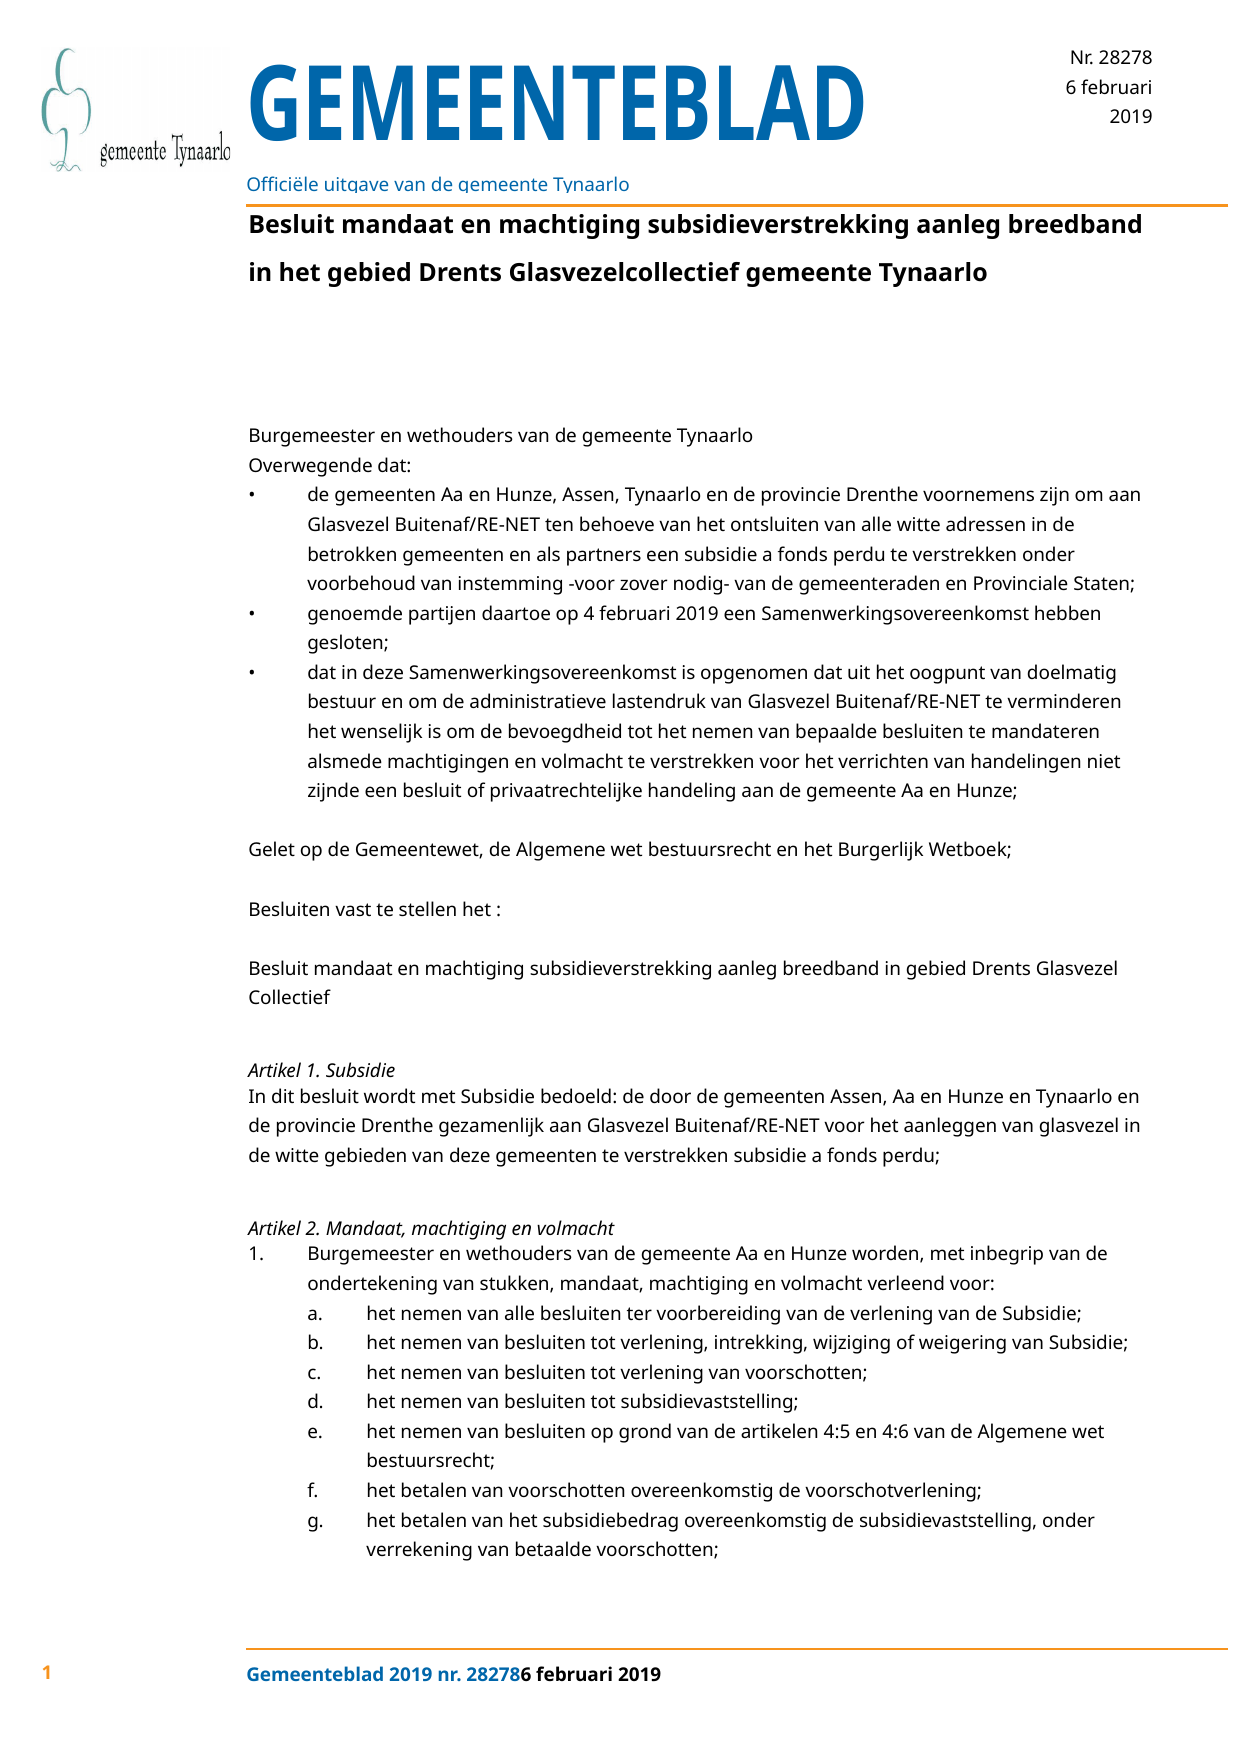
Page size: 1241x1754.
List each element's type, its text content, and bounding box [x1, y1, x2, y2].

list Burgemeester en wethouders van de gemeente Aa en Hunze worden, met inbegrip van de ondertekening van stukken, mandaat, machtiging en volmacht verleend voor: [248, 1241, 1152, 1296]
list het betalen van het subsidiebedrag overeenkomstig de subsidievaststelling, onder verrekening van betaalde voorschotten; [307, 1507, 1152, 1562]
text Besluiten vast te stellen het : [248, 896, 1152, 922]
text Besluit mandaat en machtiging subsidieverstrekking aanleg breedband in het gebied Drents Glasvezelcollectief gemeente Tynaarlo [248, 207, 1152, 288]
text Artikel 1. Subsidie [248, 1057, 1152, 1083]
text Besluit mandaat en machtiging subsidieverstrekking aanleg breedband in gebied Drents Glasvezel Collectief [248, 955, 1152, 1010]
text Overwegende dat: [248, 452, 1152, 478]
list genoemde partijen daartoe op 4 februari 2019 een Samenwerkingsovereenkomst hebben gesloten; [248, 600, 1152, 655]
list de gemeenten Aa en Hunze, Assen, Tynaarlo en de provincie Drenthe voornemens zijn om aan Glasvezel Buitenaf/RE-NET ten behoeve van het ontsluiten van alle witte adressen in de betrokken gemeenten en als partners een subsidie a fonds perdu te verstrekken onder voorbehoud van instemming -voor zover nodig- van de gemeenteraden en Provinciale Staten; [248, 482, 1152, 596]
text In dit besluit wordt met Subsidie bedoeld: de door de gemeenten Assen, Aa en Hunze en Tynaarlo en de provincie Drenthe gezamenlijk aan Glasvezel Buitenaf/RE-NET voor het aanleggen van glasvezel in de witte gebieden van deze gemeenten te verstrekken subsidie a fonds perdu; [248, 1083, 1152, 1168]
picture [41, 47, 231, 172]
text Artikel 2. Mandaat, machtiging en volmacht [248, 1215, 1152, 1241]
list het nemen van besluiten tot subsidievaststelling; [307, 1388, 1152, 1414]
list het betalen van voorschotten overeenkomstig de voorschotverlening; [307, 1477, 1152, 1503]
text Gelet op de Gemeentewet, de Algemene wet bestuursrecht en het Burgerlijk Wetboek; [248, 837, 1152, 862]
text Burgemeester en wethouders van de gemeente Tynaarlo [248, 422, 1152, 448]
list het nemen van besluiten tot verlening, intrekking, wijziging of weigering van Subsidie; [307, 1329, 1152, 1355]
list dat in deze Samenwerkingsovereenkomst is opgenomen dat uit het oogpunt van doelmatig bestuur en om de administratieve lastendruk van Glasvezel Buitenaf/RE-NET te verminderen het wenselijk is om de bevoegdheid tot het nemen van bepaalde besluiten te mandateren alsmede machtigingen en volmacht te verstrekken voor het verrichten van handelingen niet zijnde een besluit of privaatrechtelijke handeling aan de gemeente Aa en Hunze; [248, 659, 1152, 803]
list het nemen van besluiten tot verlening van voorschotten; [307, 1359, 1152, 1385]
list het nemen van alle besluiten ter voorbereiding van de verlening van de Subsidie; [307, 1300, 1152, 1326]
list het nemen van besluiten op grond van de artikelen 4:5 en 4:6 van de Algemene wet bestuursrecht; [307, 1418, 1152, 1473]
